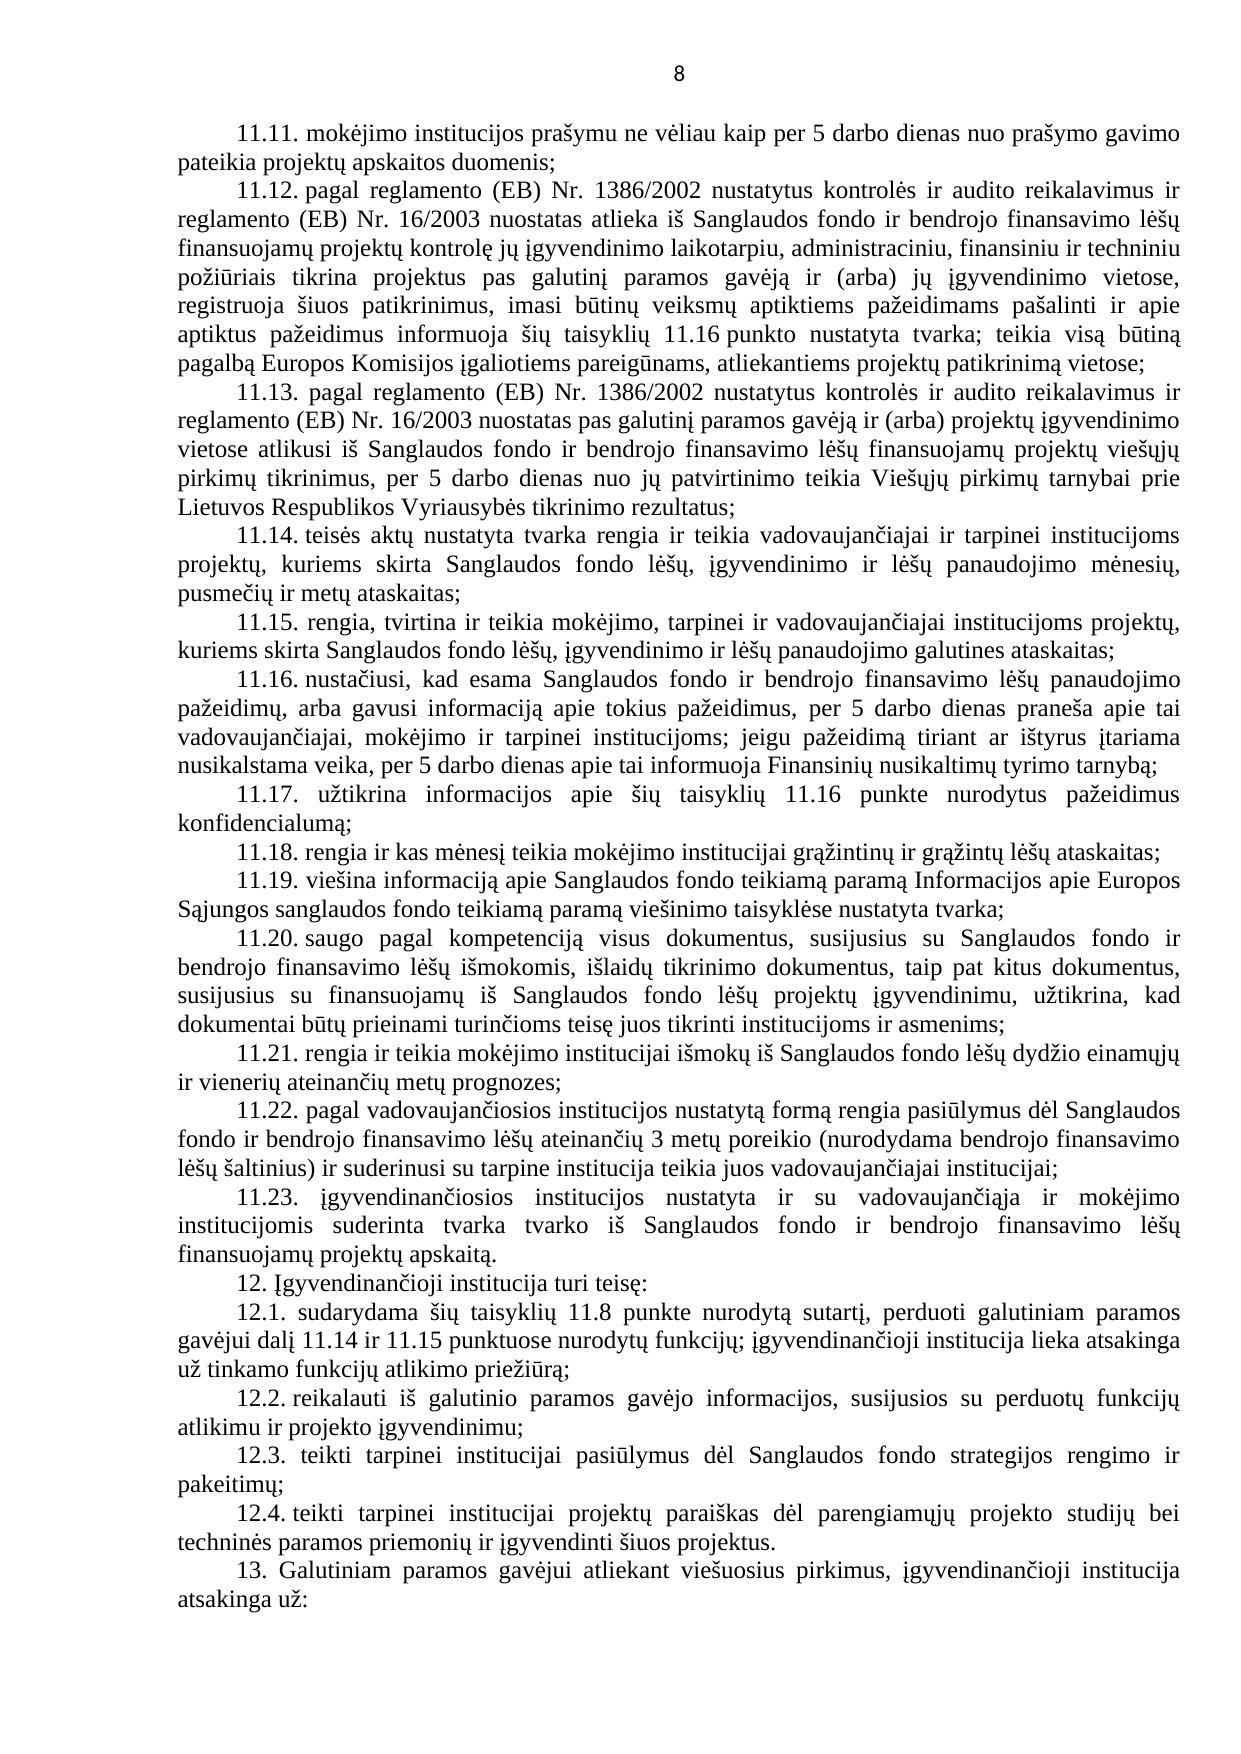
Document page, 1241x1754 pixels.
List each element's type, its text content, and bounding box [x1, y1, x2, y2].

text 11.21. rengia ir teikia mokėjimo institucijai išmokų iš Sanglaudos fondo lėšų dydžio einamųjų ir vienerių ateinančių metų prognozes; [177, 1038, 1181, 1096]
text 11.20. saugo pagal kompetenciją visus dokumentus, susijusius su Sanglaudos fondo ir bendrojo finansavimo lėšų išmokomis, išlaidų tikrinimo dokumentus, taip pat kitus dokumentus, susijusius su finansuojamų iš Sanglaudos fondo lėšų projektų įgyvendinimu, užtikrina, kad dokumentai būtų prieinami turinčioms teisę juos tikrinti institucijoms ir asmenims; [177, 923, 1181, 1038]
text 12. Įgyvendinančioji institucija turi teisę: [177, 1268, 1181, 1297]
text 11.13. pagal reglamento (EB) Nr. 1386/2002 nustatytus kontrolės ir audito reikalavimus ir reglamento (EB) Nr. 16/2003 nuostatas pas galutinį paramos gavėją ir (arba) projektų įgyvendinimo vietose atlikusi iš Sanglaudos fondo ir bendrojo finansavimo lėšų finansuojamų projektų viešųjų pirkimų tikrinimus, per 5 darbo dienas nuo jų patvirtinimo teikia Viešųjų pirkimų tarnybai prie Lietuvos Respublikos Vyriausybės tikrinimo rezultatus; [177, 377, 1181, 521]
text 11.23. įgyvendinančiosios institucijos nustatyta ir su vadovaujančiąja ir mokėjimo institucijomis suderinta tvarka tvarko iš Sanglaudos fondo ir bendrojo finansavimo lėšų finansuojamų projektų apskaitą. [177, 1182, 1181, 1268]
text 11.17. užtikrina informacijos apie šių taisyklių 11.16 punkte nurodytus pažeidimus konfidencialumą; [177, 779, 1181, 837]
text 11.14. teisės aktų nustatyta tvarka rengia ir teikia vadovaujančiajai ir tarpinei institucijoms projektų, kuriems skirta Sanglaudos fondo lėšų, įgyvendinimo ir lėšų panaudojimo mėnesių, pusmečių ir metų ataskaitas; [177, 521, 1181, 607]
text 13. Galutiniam paramos gavėjui atliekant viešuosius pirkimus, įgyvendinančioji institucija atsakinga už: [177, 1556, 1181, 1613]
text 12.2. reikalauti iš galutinio paramos gavėjo informacijos, susijusios su perduotų funkcijų atlikimu ir projekto įgyvendinimu; [177, 1383, 1181, 1441]
text 11.11. mokėjimo institucijos prašymu ne vėliau kaip per 5 darbo dienas nuo prašymo gavimo pateikia projektų apskaitos duomenis; [177, 118, 1181, 176]
text 11.18. rengia ir kas mėnesį teikia mokėjimo institucijai grąžintinų ir grąžintų lėšų ataskaitas; [177, 837, 1181, 866]
text 12.1. sudarydama šių taisyklių 11.8 punkte nurodytą sutartį, perduoti galutiniam paramos gavėjui dalį 11.14 ir 11.15 punktuose nurodytų funkcijų; įgyvendinančioji institucija lieka atsakinga už tinkamo funkcijų atlikimo priežiūrą; [177, 1297, 1181, 1383]
text 12.3. teikti tarpinei institucijai pasiūlymus dėl Sanglaudos fondo strategijos rengimo ir pakeitimų; [177, 1441, 1181, 1498]
text 11.16. nustačiusi, kad esama Sanglaudos fondo ir bendrojo finansavimo lėšų panaudojimo pažeidimų, arba gavusi informaciją apie tokius pažeidimus, per 5 darbo dienas praneša apie tai vadovaujančiajai, mokėjimo ir tarpinei institucijoms; jeigu pažeidimą tiriant ar ištyrus įtariama nusikalstama veika, per 5 darbo dienas apie tai informuoja Finansinių nusikaltimų tyrimo tarnybą; [177, 664, 1181, 779]
text 11.12. pagal reglamento (EB) Nr. 1386/2002 nustatytus kontrolės ir audito reikalavimus ir reglamento (EB) Nr. 16/2003 nuostatas atlieka iš Sanglaudos fondo ir bendrojo finansavimo lėšų finansuojamų projektų kontrolę jų įgyvendinimo laikotarpiu, administraciniu, finansiniu ir techniniu požiūriais tikrina projektus pas galutinį paramos gavėją ir (arba) jų įgyvendinimo vietose, registruoja šiuos patikrinimus, imasi būtinų veiksmų aptiktiems pažeidimams pašalinti ir apie aptiktus pažeidimus informuoja šių taisyklių 11.16 punkto nustatyta tvarka; teikia visą būtiną pagalbą Europos Komisijos įgaliotiems pareigūnams, atliekantiems projektų patikrinimą vietose; [177, 176, 1181, 377]
text 11.15. rengia, tvirtina ir teikia mokėjimo, tarpinei ir vadovaujančiajai institucijoms projektų, kuriems skirta Sanglaudos fondo lėšų, įgyvendinimo ir lėšų panaudojimo galutines ataskaitas; [177, 607, 1181, 664]
text 11.19. viešina informaciją apie Sanglaudos fondo teikiamą paramą Informacijos apie Europos Sąjungos sanglaudos fondo teikiamą paramą viešinimo taisyklėse nustatyta tvarka; [177, 866, 1181, 923]
text 12.4. teikti tarpinei institucijai projektų paraiškas dėl parengiamųjų projekto studijų bei techninės paramos priemonių ir įgyvendinti šiuos projektus. [177, 1498, 1181, 1556]
text 11.22. pagal vadovaujančiosios institucijos nustatytą formą rengia pasiūlymus dėl Sanglaudos fondo ir bendrojo finansavimo lėšų ateinančių 3 metų poreikio (nurodydama bendrojo finansavimo lėšų šaltinius) ir suderinusi su tarpine institucija teikia juos vadovaujančiajai institucijai; [177, 1096, 1181, 1182]
